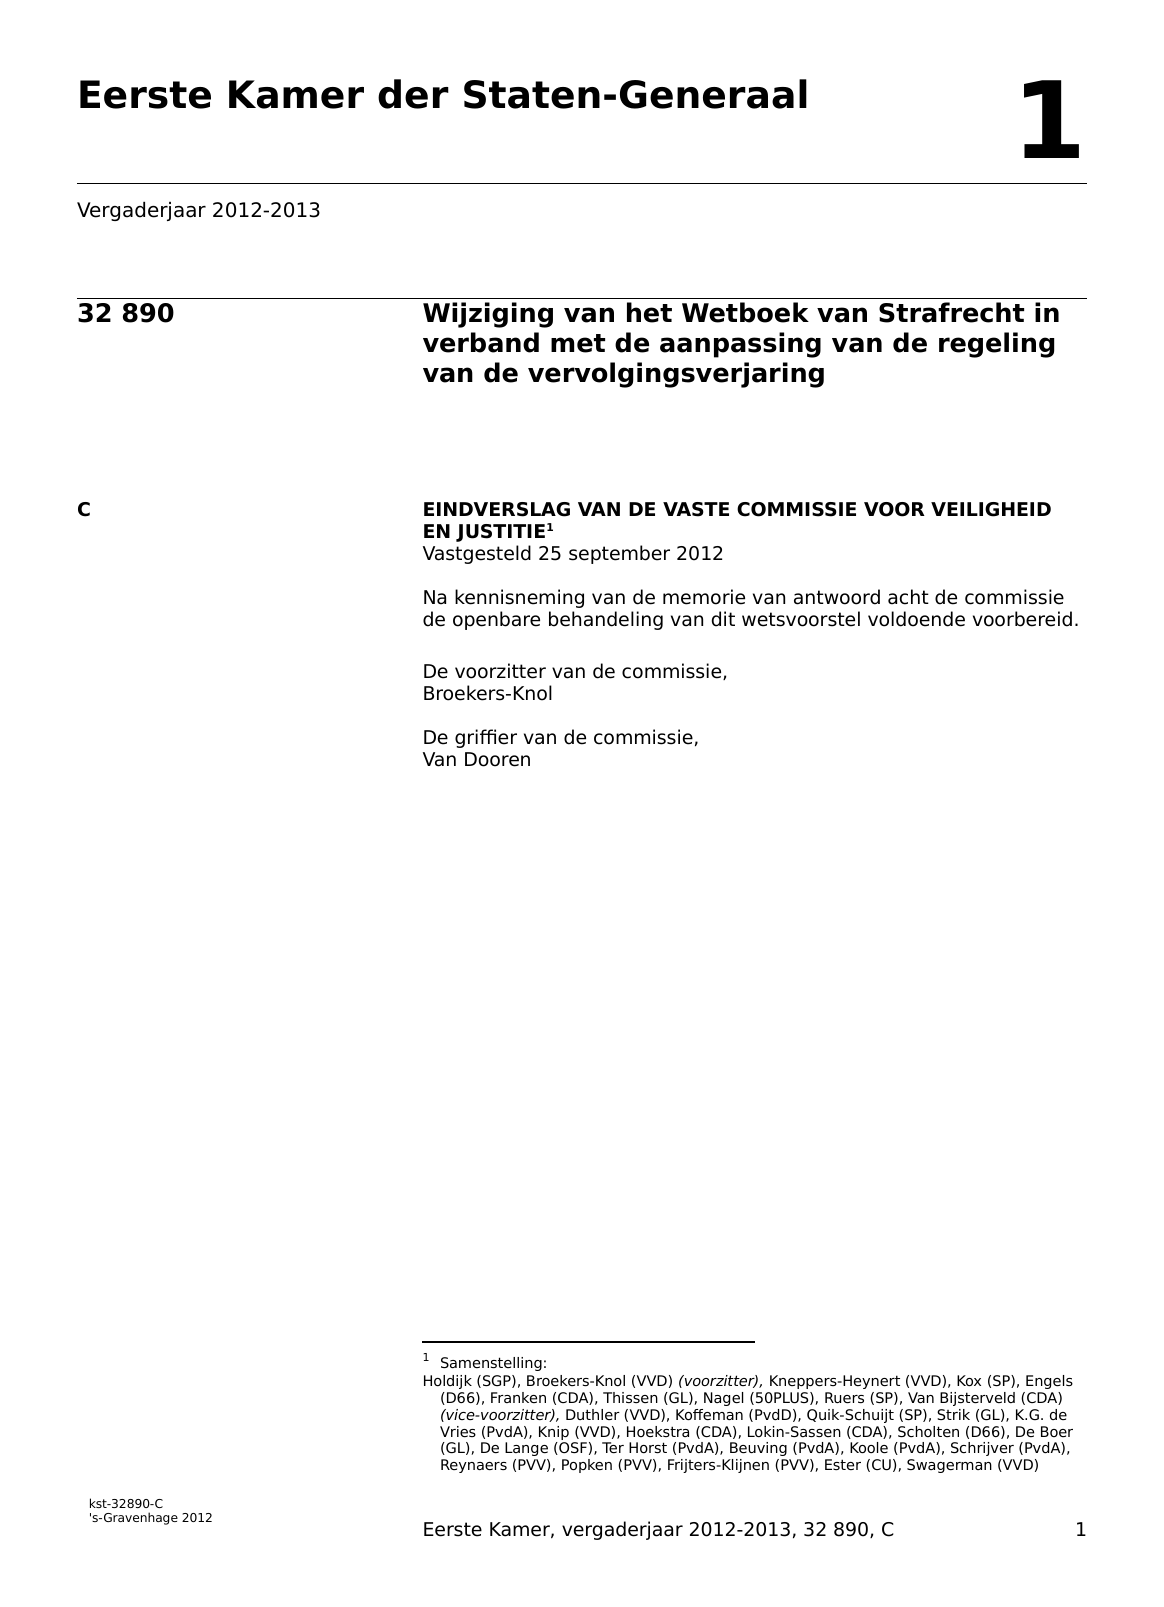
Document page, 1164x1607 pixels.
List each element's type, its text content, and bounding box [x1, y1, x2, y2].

text De griffier van de commissie, Van Dooren [422, 727, 1087, 771]
subtitle 32 890 Wijziging van het Wetboek van Strafrecht in verband met de aanpassing van de regeling van de vervolgingsverjaring [77, 299, 1087, 388]
subtitle C EINDVERSLAG VAN DE VASTE COMMISSIE VOOR VEILIGHEID EN JUSTITIE [77, 499, 1087, 543]
text De voorzitter van de commissie, Broekers-Knol [422, 661, 1087, 705]
table_header Eerste Kamer der Staten-Generaal [77, 59, 886, 183]
text Na kennisneming van de memorie van antwoord acht de commissie de openbare behandeling van dit wetsvoorstel voldoende voorbereid. [422, 587, 1087, 631]
text Vastgesteld 25 september 2012 [422, 543, 1087, 565]
table_header 1 [886, 59, 1087, 183]
text 's-Gravenhage 2012 [88, 1511, 323, 1525]
text Holdijk (SGP), Broekers-Knol (VVD) (voorzitter), Kneppers-Heynert (VVD), Kox (SP), Engels (D66), Franken (CDA), Thissen (GL), Nagel (50PLUS), Ruers (SP), Van Bijsterveld (CDA) (vice-voorzitter), Duthler (VVD), Koffeman (PvdD), Quik-Schuijt (SP), Strik (GL), K.G. de Vries (PvdA), Knip (VVD), Hoekstra (CDA), Lokin-Sassen (CDA), Scholten (D66), De Boer (GL), De Lange (OSF), Ter Horst (PvdA), Beuving (PvdA), Koole (PvdA), Schrijver (PvdA), Reynaers (PVV), Popken (PVV), Frijters-Klijnen (PVV), Ester (CU), Swagerman (VVD) [422, 1373, 1087, 1474]
table_cell Vergaderjaar 2012-2013 [77, 184, 1087, 298]
text Samenstelling: [422, 1351, 1087, 1373]
text kst-32890-C [88, 1497, 323, 1511]
